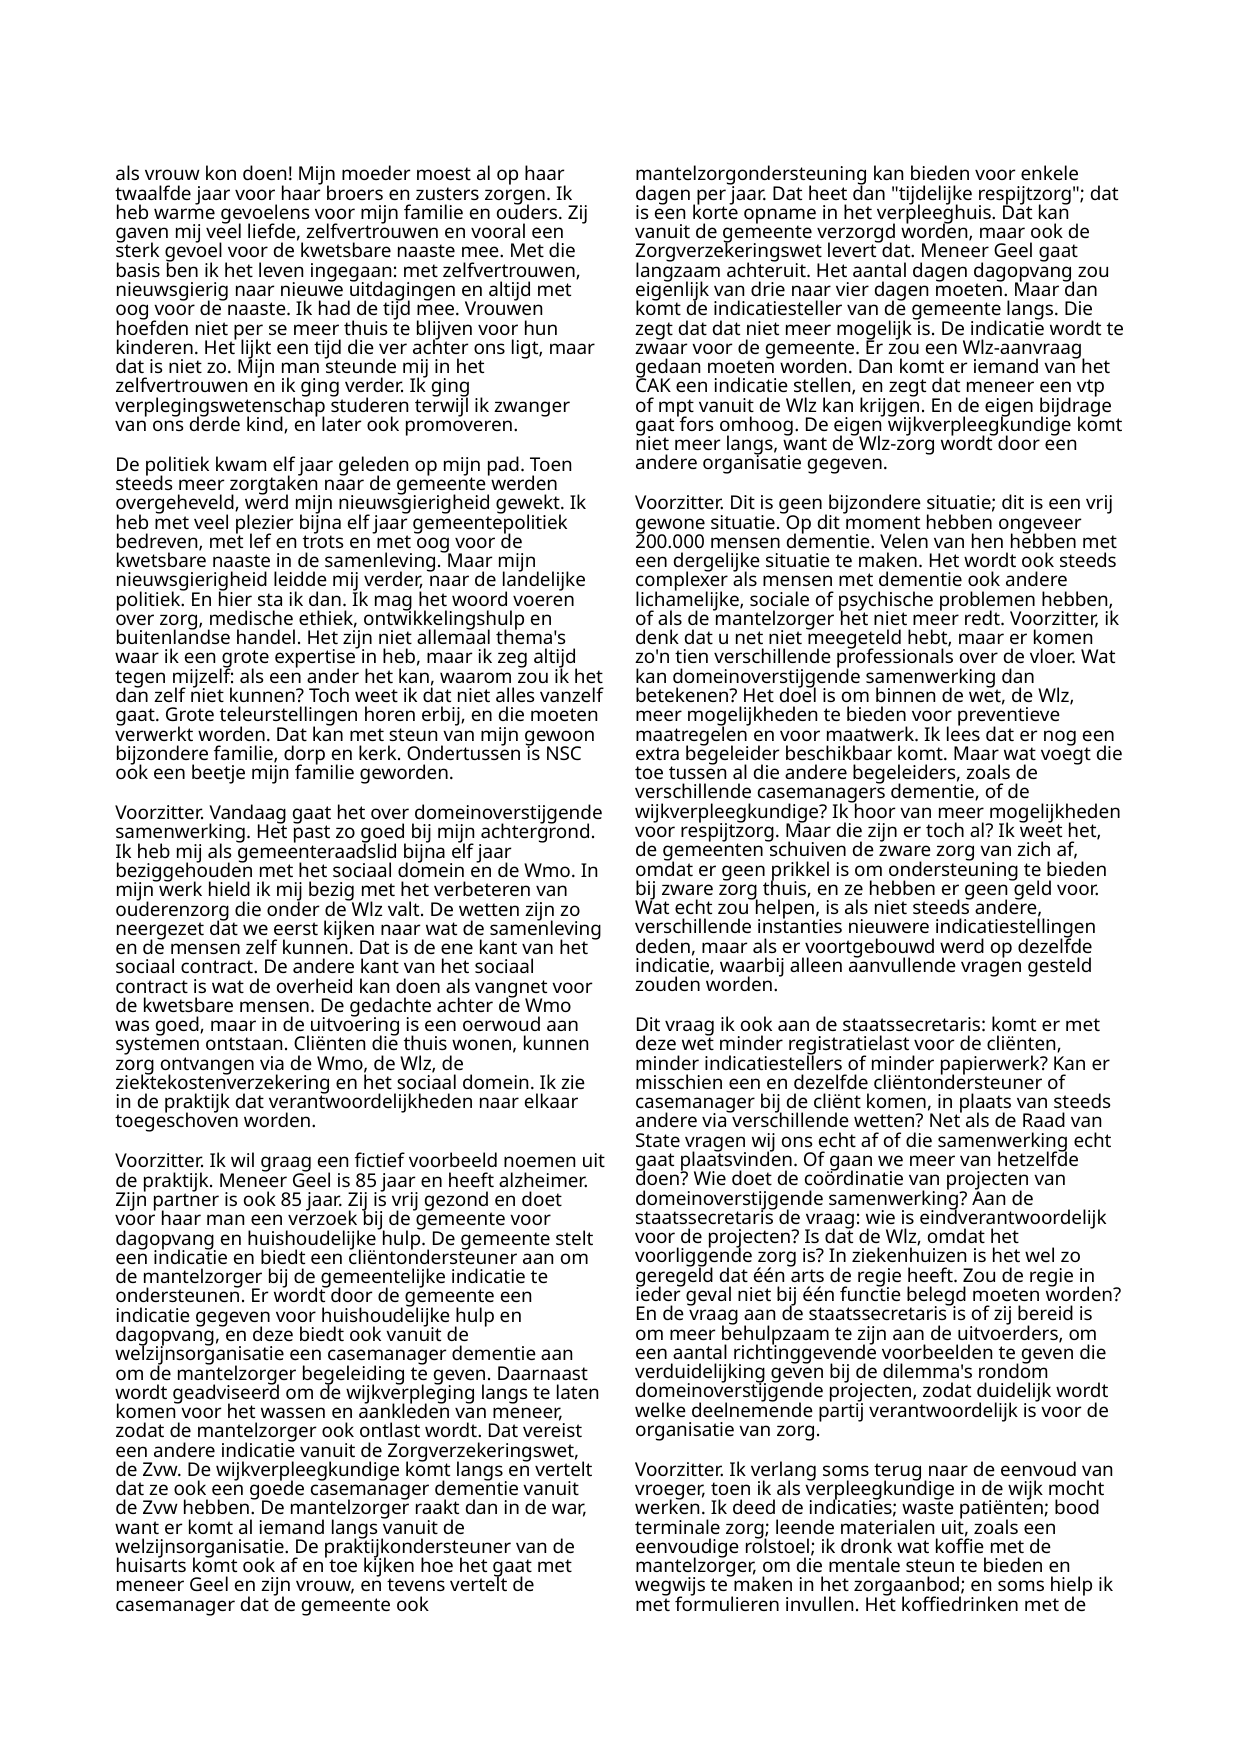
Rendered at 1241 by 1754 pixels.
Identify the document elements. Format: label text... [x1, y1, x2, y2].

text Voorzitter. Ik wil graag een fictief voorbeeld noemen uit de praktijk. Meneer Geel is 85 jaar en heeft alzheimer. Zijn partner is ook 85 jaar. Zij is vrij gezond en doet voor haar man een verzoek bij de gemeente voor dagopvang en huishoudelijke hulp. De gemeente stelt een indicatie en biedt een cliëntondersteuner aan om de mantelzorger bij de gemeentelijke indicatie te ondersteunen. Er wordt door de gemeente een indicatie gegeven voor huishoudelijke hulp en dagopvang, en deze biedt ook vanuit de welzijnsorganisatie een casemanager dementie aan om de mantelzorger begeleiding te geven. Daarnaast wordt geadviseerd om de wijkverpleging langs te laten komen voor het wassen en aankleden van meneer, zodat de mantelzorger ook ontlast wordt. Dat vereist een andere indicatie vanuit de Zorgverzekeringswet, de Zvw. De wijkverpleegkundige komt langs en vertelt dat ze ook een goede casemanager dementie vanuit de Zvw hebben. De mantelzorger raakt dan in de war, want er komt al iemand langs vanuit de welzijnsorganisatie. De praktijkondersteuner van de huisarts komt ook af en toe kijken hoe het gaat met meneer Geel en zijn vrouw, en tevens vertelt de casemanager dat de gemeente ook [115, 1152, 605, 1615]
text Voorzitter. Dit is geen bijzondere situatie; dit is een vrij gewone situatie. Op dit moment hebben ongeveer 200.000 mensen dementie. Velen van hen hebben met een dergelijke situatie te maken. Het wordt ook steeds complexer als mensen met dementie ook andere lichamelijke, sociale of psychische problemen hebben, of als de mantelzorger het niet meer redt. Voorzitter, ik denk dat u net niet meegeteld hebt, maar er komen zo'n tien verschillende professionals over de vloer. Wat kan domeinoverstijgende samenwerking dan betekenen? Het doel is om binnen de wet, de Wlz, meer mogelijkheden te bieden voor preventieve maatregelen en voor maatwerk. Ik lees dat er nog een extra begeleider beschikbaar komt. Maar wat voegt die toe tussen al die andere begeleiders, zoals de verschillende casemanagers dementie, of de wijkverpleegkundige? Ik hoor van meer mogelijkheden voor respijtzorg. Maar die zijn er toch al? Ik weet het, de gemeenten schuiven de zware zorg van zich af, omdat er geen prikkel is om ondersteuning te bieden bij zware zorg thuis, en ze hebben er geen geld voor. Wat echt zou helpen, is als niet steeds andere, verschillende instanties nieuwere indicatiestellingen deden, maar als er voortgebouwd werd op dezelfde indicatie, waarbij alleen aanvullende vragen gesteld zouden worden. [635, 494, 1125, 995]
text als vrouw kon doen! Mijn moeder moest al op haar twaalfde jaar voor haar broers en zusters zorgen. Ik heb warme gevoelens voor mijn familie en ouders. Zij gaven mij veel liefde, zelfvertrouwen en vooral een sterk gevoel voor de kwetsbare naaste mee. Met die basis ben ik het leven ingegaan: met zelfvertrouwen, nieuwsgierig naar nieuwe uitdagingen en altijd met oog voor de naaste. Ik had de tijd mee. Vrouwen hoefden niet per se meer thuis te blijven voor hun kinderen. Het lijkt een tijd die ver achter ons ligt, maar dat is niet zo. Mijn man steunde mij in het zelfvertrouwen en ik ging verder. Ik ging verplegingswetenschap studeren terwijl ik zwanger van ons derde kind, en later ook promoveren. [115, 165, 605, 435]
text Voorzitter. Vandaag gaat het over domeinoverstijgende samenwerking. Het past zo goed bij mijn achtergrond. Ik heb mij als gemeenteraadslid bijna elf jaar beziggehouden met het sociaal domein en de Wmo. In mijn werk hield ik mij bezig met het verbeteren van ouderenzorg die onder de Wlz valt. De wetten zijn zo neergezet dat we eerst kijken naar wat de samenleving en de mensen zelf kunnen. Dat is de ene kant van het sociaal contract. De andere kant van het sociaal contract is wat de overheid kan doen als vangnet voor de kwetsbare mensen. De gedachte achter de Wmo was goed, maar in de uitvoering is een oerwoud aan systemen ontstaan. Cliënten die thuis wonen, kunnen zorg ontvangen via de Wmo, de Wlz, de ziektekostenverzekering en het sociaal domein. Ik zie in de praktijk dat verantwoordelijkheden naar elkaar toegeschoven worden. [115, 804, 605, 1132]
text mantelzorgondersteuning kan bieden voor enkele dagen per jaar. Dat heet dan "tijdelijke respijtzorg"; dat is een korte opname in het verpleeghuis. Dat kan vanuit de gemeente verzorgd worden, maar ook de Zorgverzekeringswet levert dat. Meneer Geel gaat langzaam achteruit. Het aantal dagen dagopvang zou eigenlijk van drie naar vier dagen moeten. Maar dan komt de indicatiesteller van de gemeente langs. Die zegt dat dat niet meer mogelijk is. De indicatie wordt te zwaar voor de gemeente. Er zou een Wlz-aanvraag gedaan moeten worden. Dan komt er iemand van het CAK een indicatie stellen, en zegt dat meneer een vtp of mpt vanuit de Wlz kan krijgen. En de eigen bijdrage gaat fors omhoog. De eigen wijkverpleegkundige komt niet meer langs, want de Wlz-zorg wordt door een andere organisatie gegeven. [635, 165, 1125, 474]
text Voorzitter. Ik verlang soms terug naar de eenvoud van vroeger, toen ik als verpleegkundige in de wijk mocht werken. Ik deed de indicaties; waste patiënten; bood terminale zorg; leende materialen uit, zoals een eenvoudige rolstoel; ik dronk wat koffie met de mantelzorger, om die mentale steun te bieden en wegwijs te maken in het zorgaanbod; en soms hielp ik met formulieren invullen. Het koffiedrinken met de [635, 1461, 1125, 1615]
text De politiek kwam elf jaar geleden op mijn pad. Toen steeds meer zorgtaken naar de gemeente werden overgeheveld, werd mijn nieuwsgierigheid gewekt. Ik heb met veel plezier bijna elf jaar gemeentepolitiek bedreven, met lef en trots en met oog voor de kwetsbare naaste in de samenleving. Maar mijn nieuwsgierigheid leidde mij verder, naar de landelijke politiek. En hier sta ik dan. Ik mag het woord voeren over zorg, medische ethiek, ontwikkelingshulp en buitenlandse handel. Het zijn niet allemaal thema's waar ik een grote expertise in heb, maar ik zeg altijd tegen mijzelf: als een ander het kan, waarom zou ik het dan zelf niet kunnen? Toch weet ik dat niet alles vanzelf gaat. Grote teleurstellingen horen erbij, en die moeten verwerkt worden. Dat kan met steun van mijn gewoon bijzondere familie, dorp en kerk. Ondertussen is NSC ook een beetje mijn familie geworden. [115, 456, 605, 783]
text Dit vraag ik ook aan de staatssecretaris: komt er met deze wet minder registratielast voor de cliënten, minder indicatiestellers of minder papierwerk? Kan er misschien een en dezelfde cliëntondersteuner of casemanager bij de cliënt komen, in plaats van steeds andere via verschillende wetten? Net als de Raad van State vragen wij ons echt af of die samenwerking echt gaat plaatsvinden. Of gaan we meer van hetzelfde doen? Wie doet de coördinatie van projecten van domeinoverstijgende samenwerking? Aan de staatssecretaris de vraag: wie is eindverantwoordelijk voor de projecten? Is dat de Wlz, omdat het voorliggende zorg is? In ziekenhuizen is het wel zo geregeld dat één arts de regie heeft. Zou de regie in ieder geval niet bij één functie belegd moeten worden? En de vraag aan de staatssecretaris is of zij bereid is om meer behulpzaam te zijn aan de uitvoerders, om een aantal richtinggevende voorbeelden te geven die verduidelijking geven bij de dilemma's rondom domeinoverstijgende projecten, zodat duidelijk wordt welke deelnemende partij verantwoordelijk is voor de organisatie van zorg. [635, 1016, 1125, 1440]
